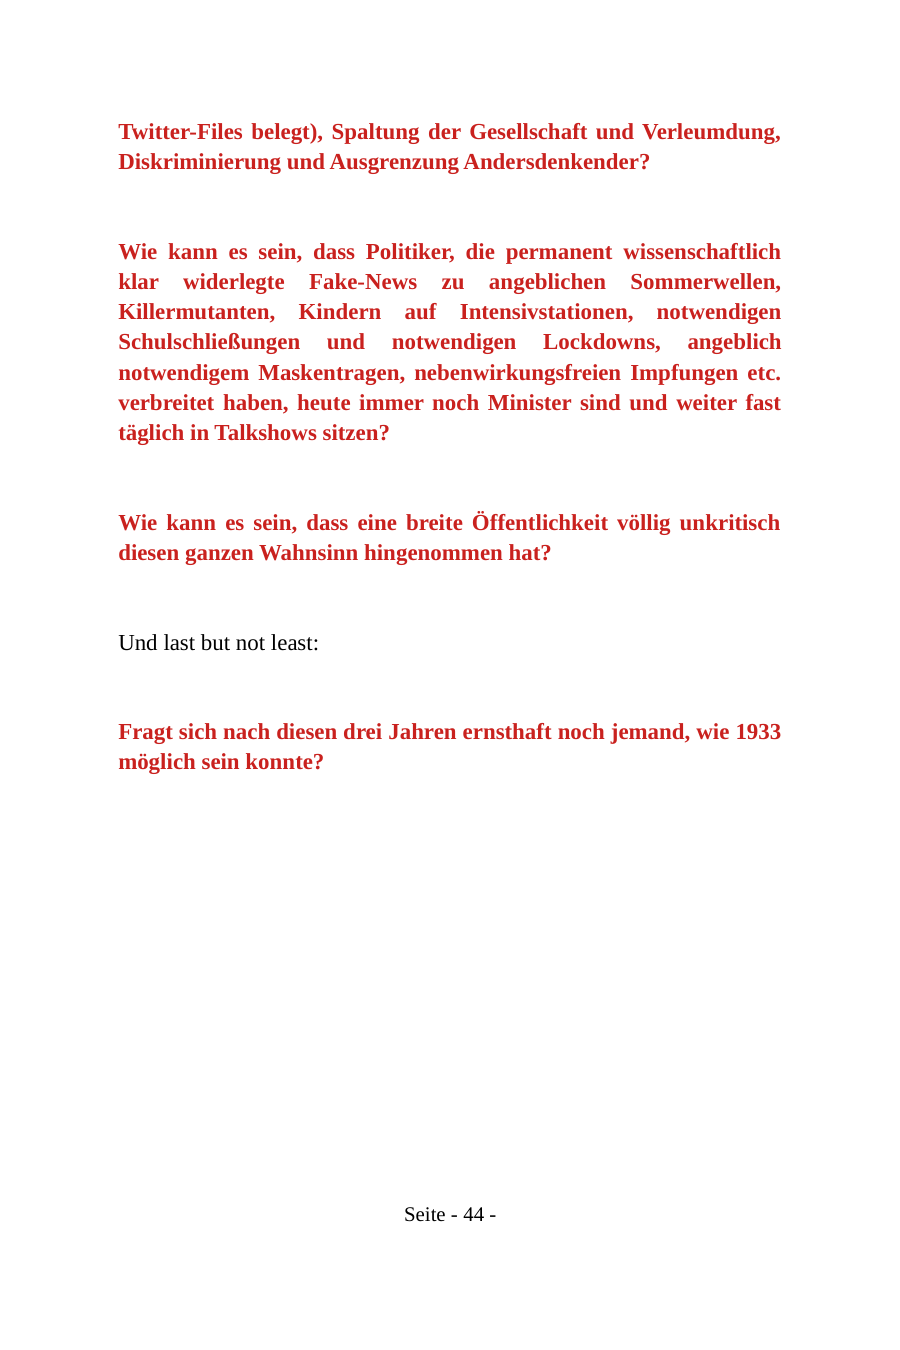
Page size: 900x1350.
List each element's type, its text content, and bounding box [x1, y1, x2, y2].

text Wie kann es sein, dass Politiker, die permanent wissenschaftlich klar widerlegte Fake-News zu angeblichen Sommerwellen, Killermutanten, Kindern auf Intensivstationen, notwendigen Schulschließungen und notwendigen Lockdowns, angeblich notwendigem Maskentragen, nebenwirkungsfreien Impfungen etc. verbreitet haben, heute immer noch Minister sind und weiter fast täglich in Talkshows sitzen? [118, 238, 782, 446]
text Fragt sich nach diesen drei Jahren ernsthaft noch jemand, wie 1933 möglich sein konnte? [118, 718, 782, 775]
text Und last but not least: [118, 628, 782, 655]
text Twitter-Files belegt), Spaltung der Gesellschaft und Verleumdung, Diskriminierung und Ausgrenzung Andersdenkender? [118, 118, 782, 175]
text Wie kann es sein, dass eine breite Öffentlichkeit völlig unkritisch diesen ganzen Wahnsinn hingenommen hat? [118, 509, 782, 565]
